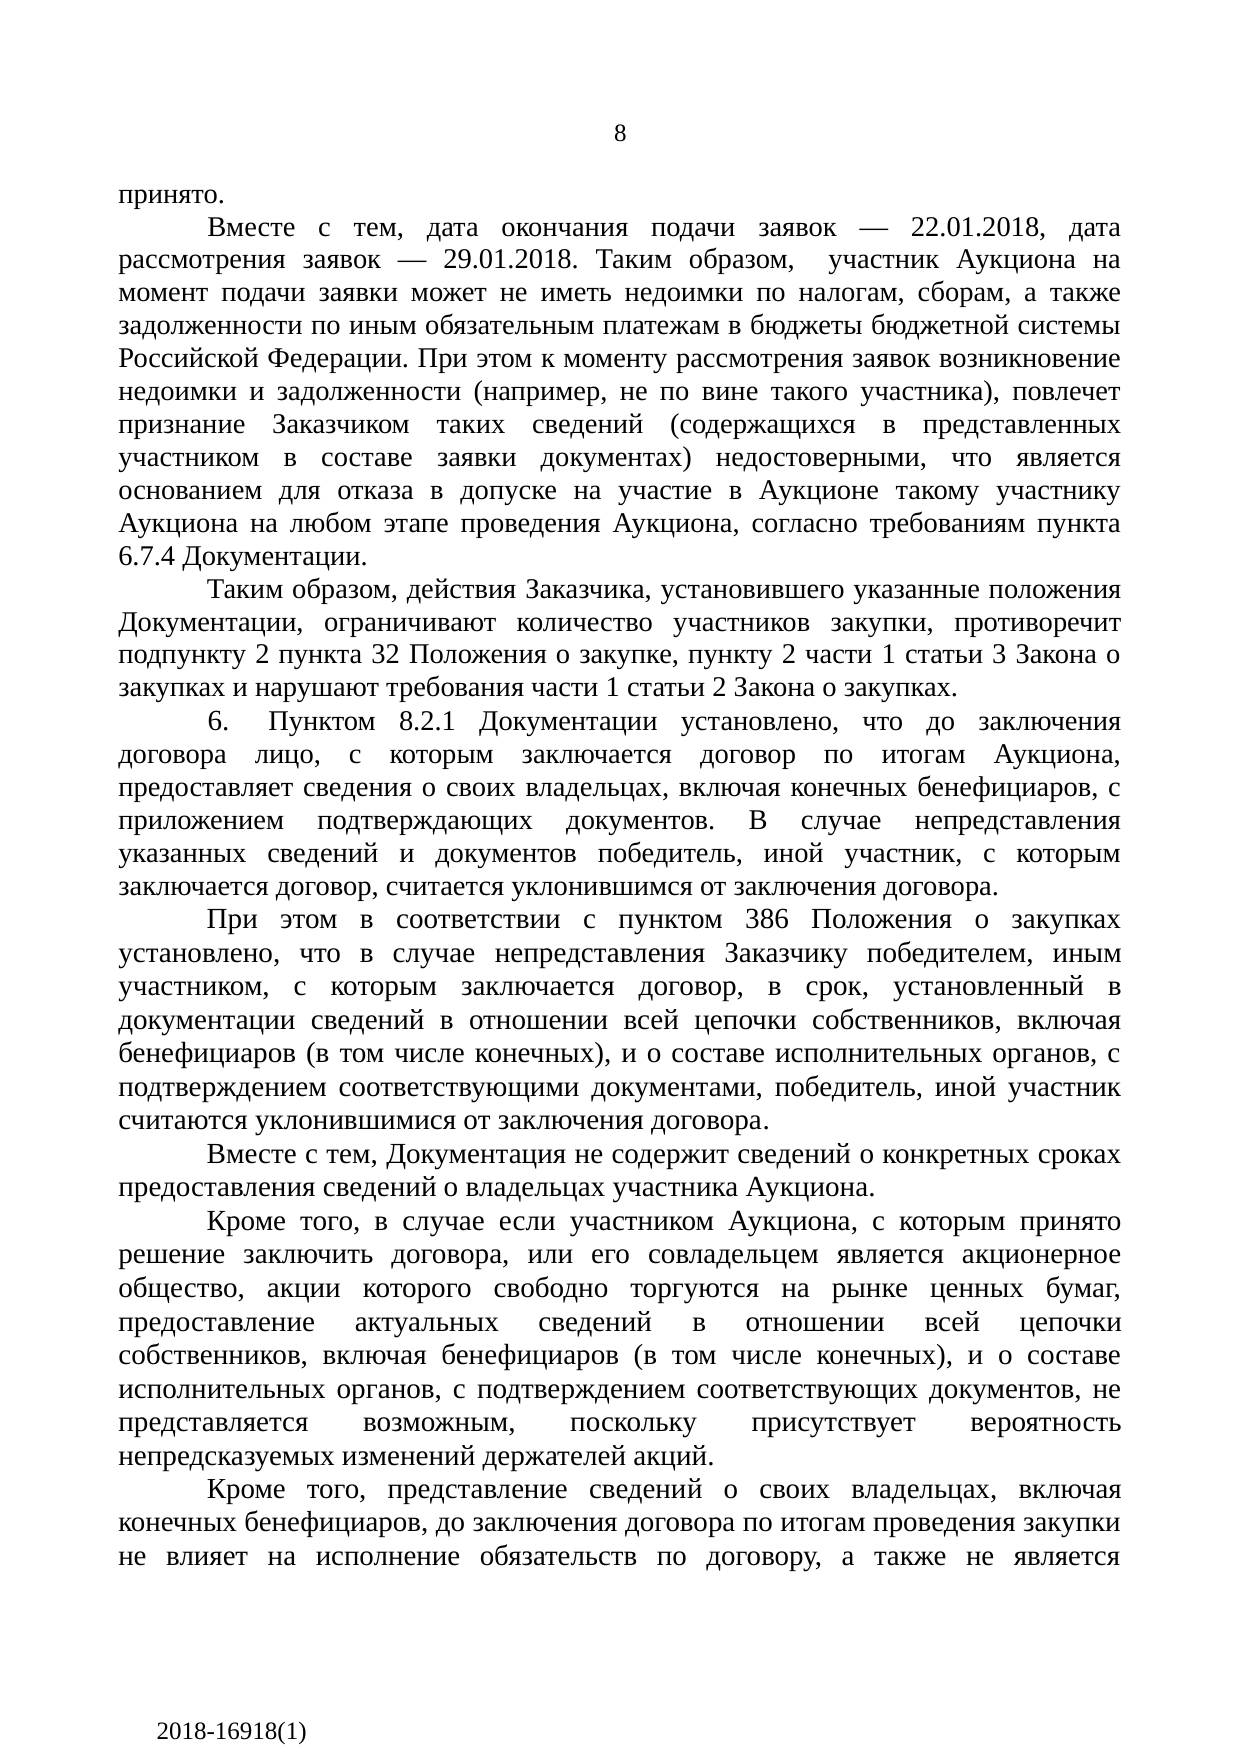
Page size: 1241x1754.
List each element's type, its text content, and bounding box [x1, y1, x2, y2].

text Вместе с тем, Документация не содержит сведений о конкретных сроках предоставления сведений о владельцах участника Аукциона. [118, 1136, 1122, 1203]
text Таким образом, действия Заказчика, установившего указанные положения Документации, ограничивают количество участников закупки, противоречит подпункту 2 пункта 32 Положения о закупке, пункту 2 части 1 статьи 3 Закона о закупках и нарушают требования части 1 статьи 2 Закона о закупках. [118, 571, 1122, 703]
list принято. [118, 176, 1122, 209]
text Вместе с тем, дата окончания подачи заявок — 22.01.2018, дата рассмотрения заявок — 29.01.2018. Таким образом, участник Аукциона на момент подачи заявки может не иметь недоимки по налогам, сборам, а также задолженности по иным обязательным платежам в бюджеты бюджетной системы Российской Федерации. При этом к моменту рассмотрения заявок возникновение недоимки и задолженности (например, не по вине такого участника), повлечет признание Заказчиком таких сведений (содержащихся в представленных участником в составе заявки документах) недостоверными, что является основанием для отказа в допуске на участие в Аукционе такому участнику Аукциона на любом этапе проведения Аукциона, согласно требованиям пункта 6.7.4 Документации. [118, 209, 1122, 571]
text Кроме того, представление сведений о своих владельцах, включая конечных бенефициаров, до заключения договора по итогам проведения закупки не влияет на исполнение обязательств по договору, а также не является [118, 1471, 1122, 1571]
text Кроме того, в случае если участником Аукциона, с которым принято решение заключить договора, или его совладельцем является акционерное общество, акции которого свободно торгуются на рынке ценных бумаг, предоставление актуальных сведений в отношении всей цепочки собственников, включая бенефициаров (в том числе конечных), и о составе исполнительных органов, с подтверждением соответствующих документов, не представляется возможным, поскольку присутствует вероятность непредсказуемых изменений держателей акций. [118, 1203, 1122, 1471]
text При этом в соответствии с пунктом 386 Положения о закупках установлено, что в случае непредставления Заказчику победителем, иным участником, с которым заключается договор, в срок, установленный в документации сведений в отношении всей цепочки собственников, включая бенефициаров (в том числе конечных), и о составе исполнительных органов, с подтверждением соответствующими документами, победитель, иной участник считаются уклонившимися от заключения договора. [118, 901, 1122, 1136]
list Пунктом 8.2.1 Документации установлено, что до заключения договора лицо, с которым заключается договор по итогам Аукциона, предоставляет сведения о своих владельцах, включая конечных бенефициаров, с приложением подтверждающих документов. В случае непредставления указанных сведений и документов победитель, иной участник, с которым заключается договор, считается уклонившимся от заключения договора. [118, 703, 1122, 901]
